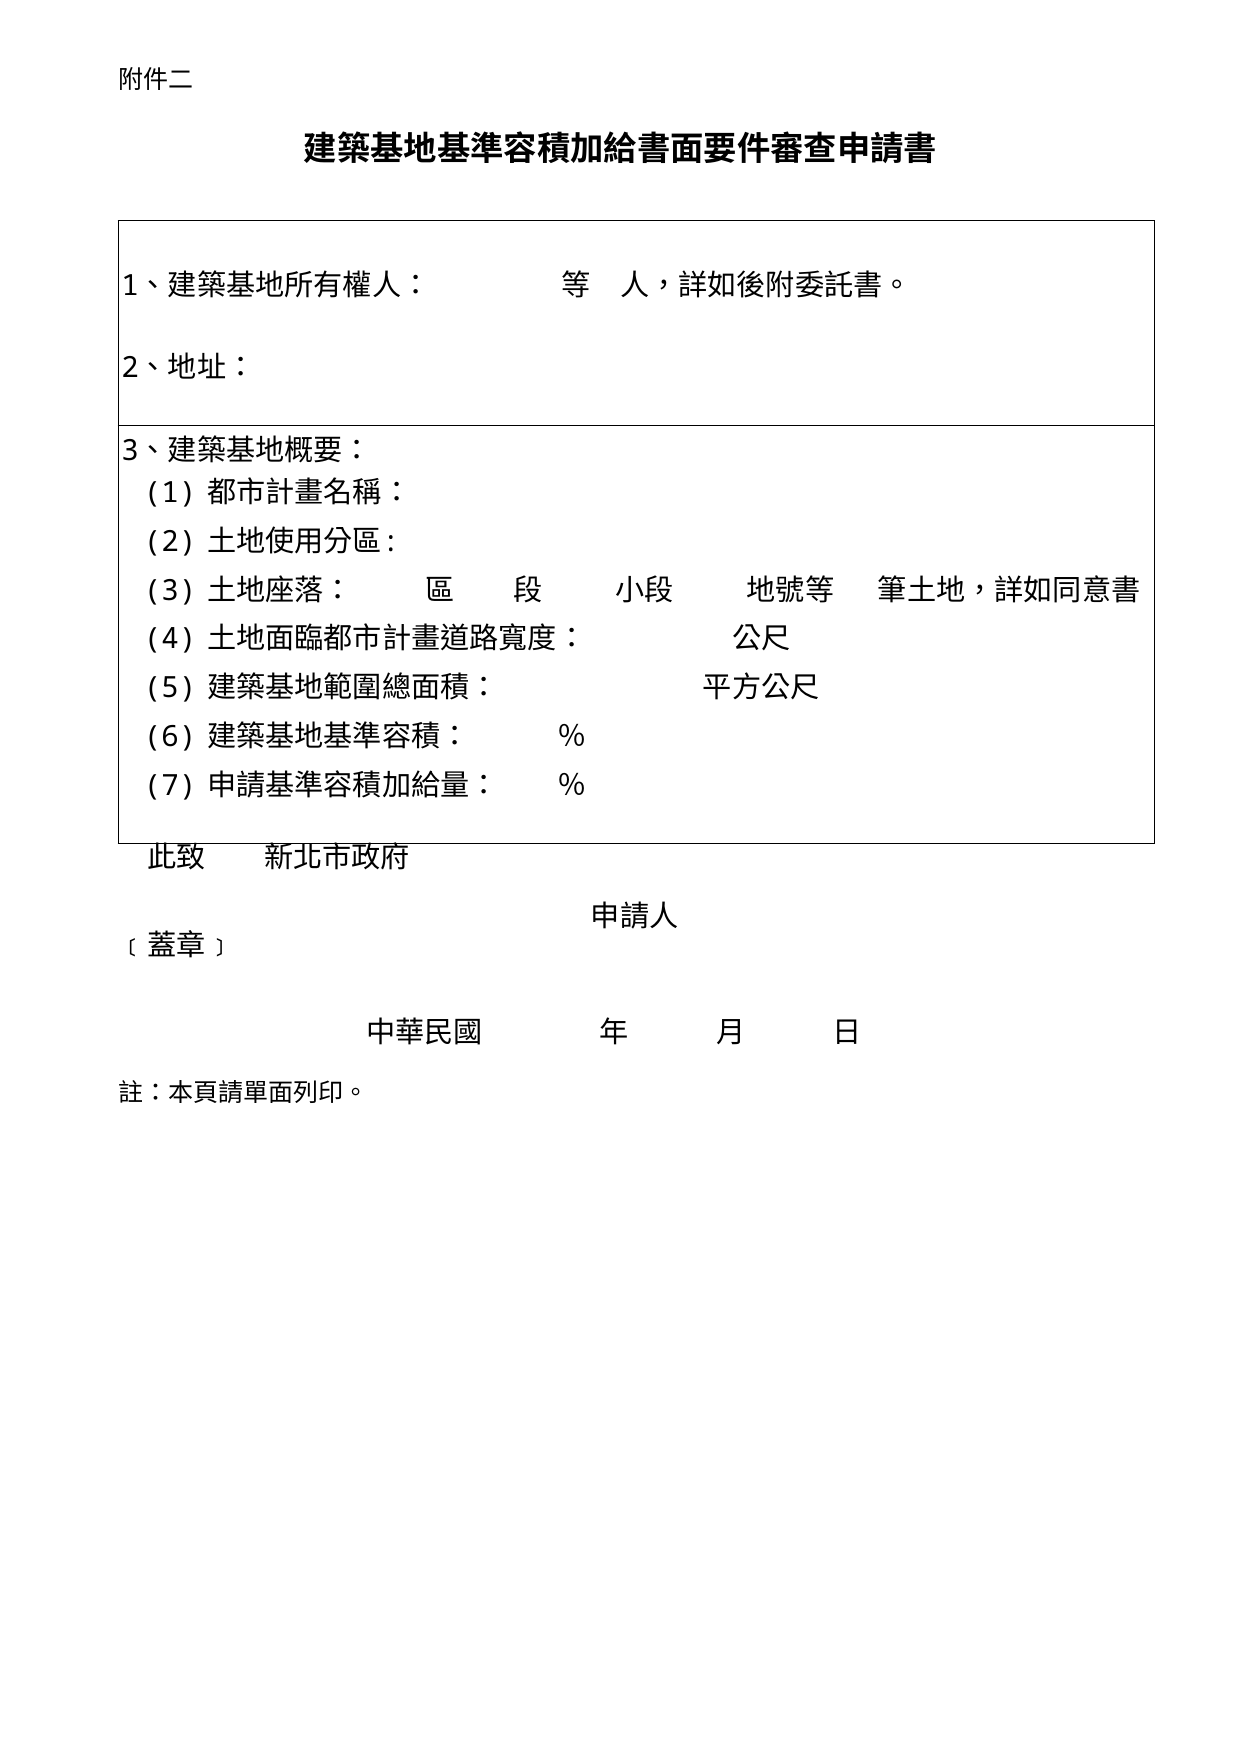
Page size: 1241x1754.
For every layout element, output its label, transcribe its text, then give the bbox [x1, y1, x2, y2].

text 註：本頁請單面列印。 [118, 1078, 1122, 1107]
text 建築基地基準容積加給書面要件審查申請書 [118, 137, 1122, 166]
text 此致 新北市政府 [118, 844, 1122, 873]
table_header 1、建築基地所有權人： 等 人，詳如後附委託書。 2、地址： [119, 221, 1154, 425]
table_cell 3、建築基地概要： 都市計畫名稱： 土地使用分區: 土地座落： 區 段 小段 地號等 筆土地，詳如同意書 土地面臨都市計畫道路寬度： 公尺 建築基地範圍總面積： 平方公尺 建築基地基準容積： ％ 申請基準容積加給量： ％ [119, 426, 1154, 843]
text 申請人 ﹝蓋章﹞ [118, 903, 1122, 961]
text 中華民國 年 月 日 [118, 1019, 1122, 1048]
